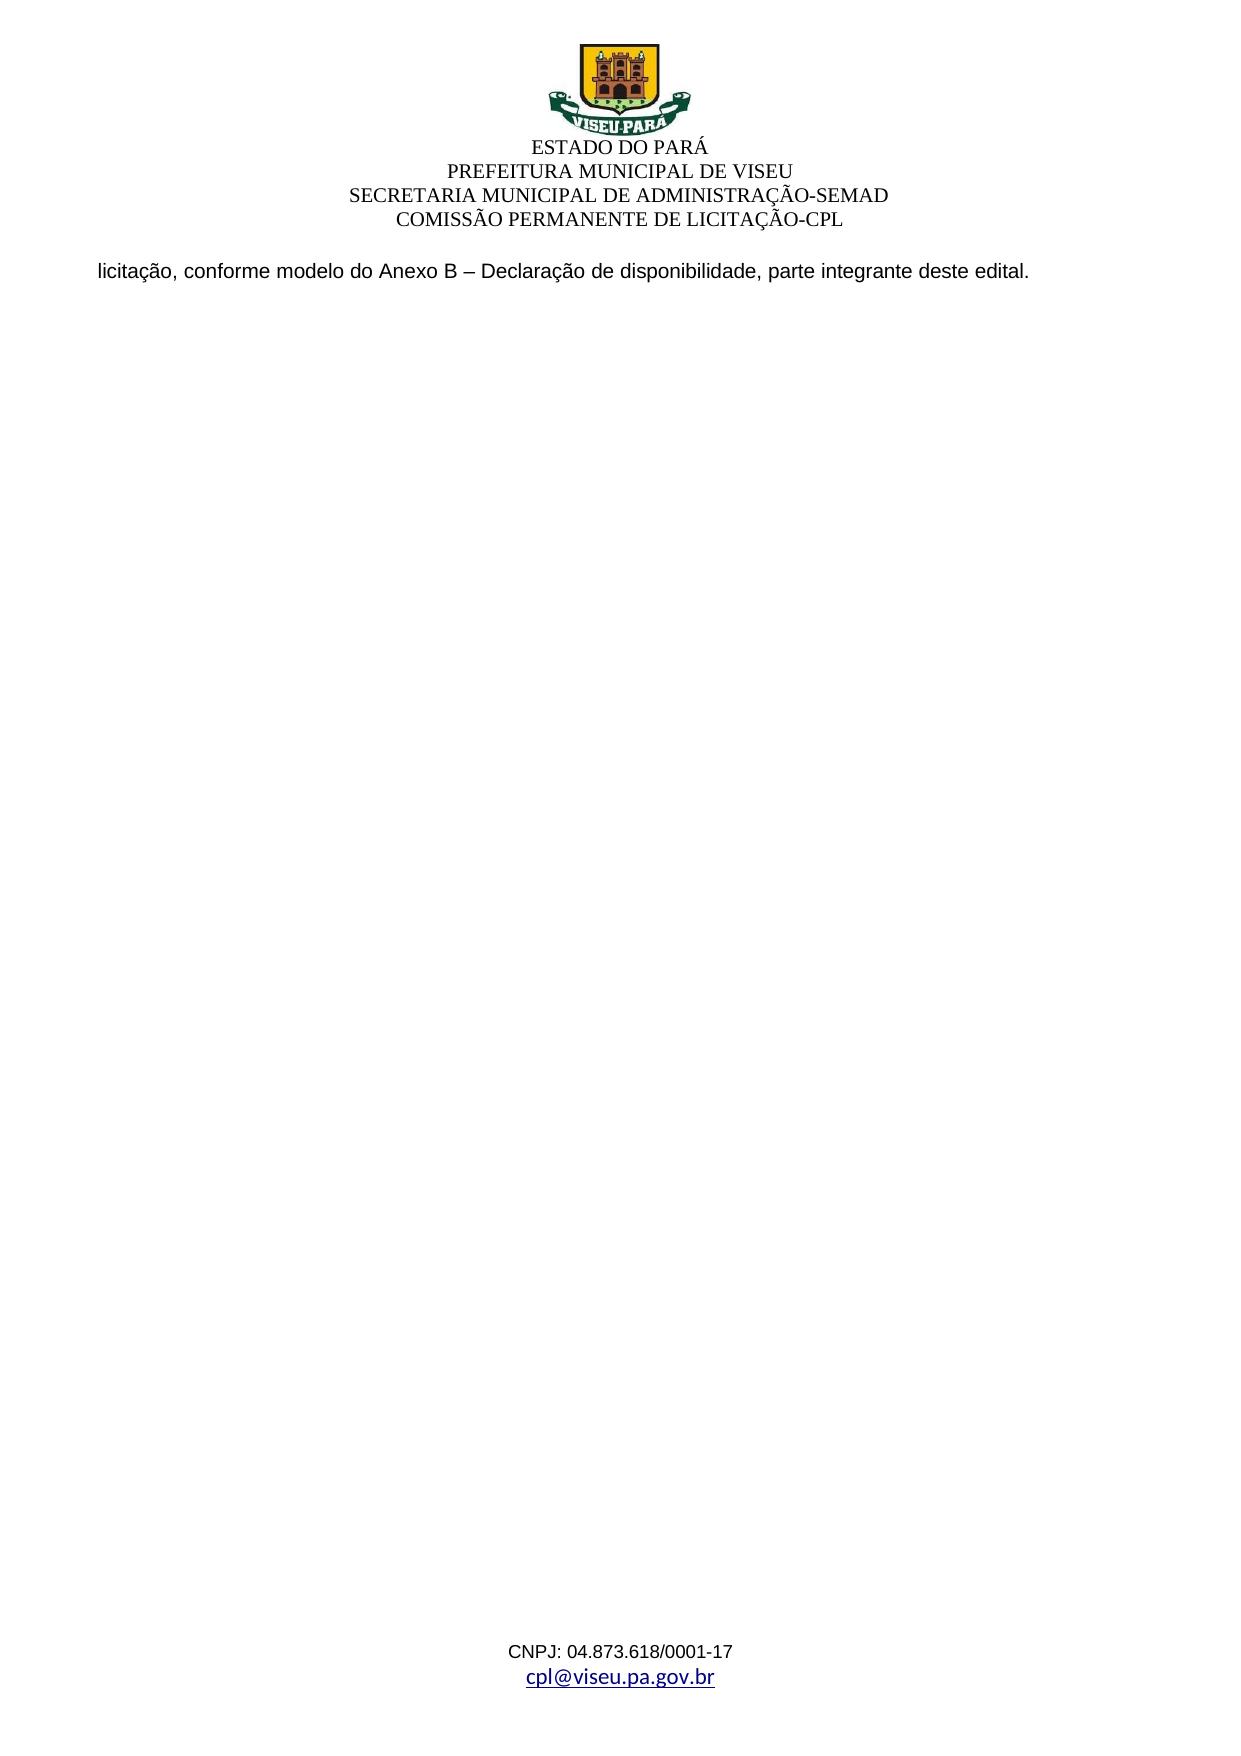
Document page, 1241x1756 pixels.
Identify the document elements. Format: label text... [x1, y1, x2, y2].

list Declaração de disponibilidade de máquinas e equipamentos adequados para o cumprimento do Objeto da licitação, conforme modelo do Anexo B – Declaração de disponibilidade, parte integrante deste edital. [74, 259, 1167, 283]
